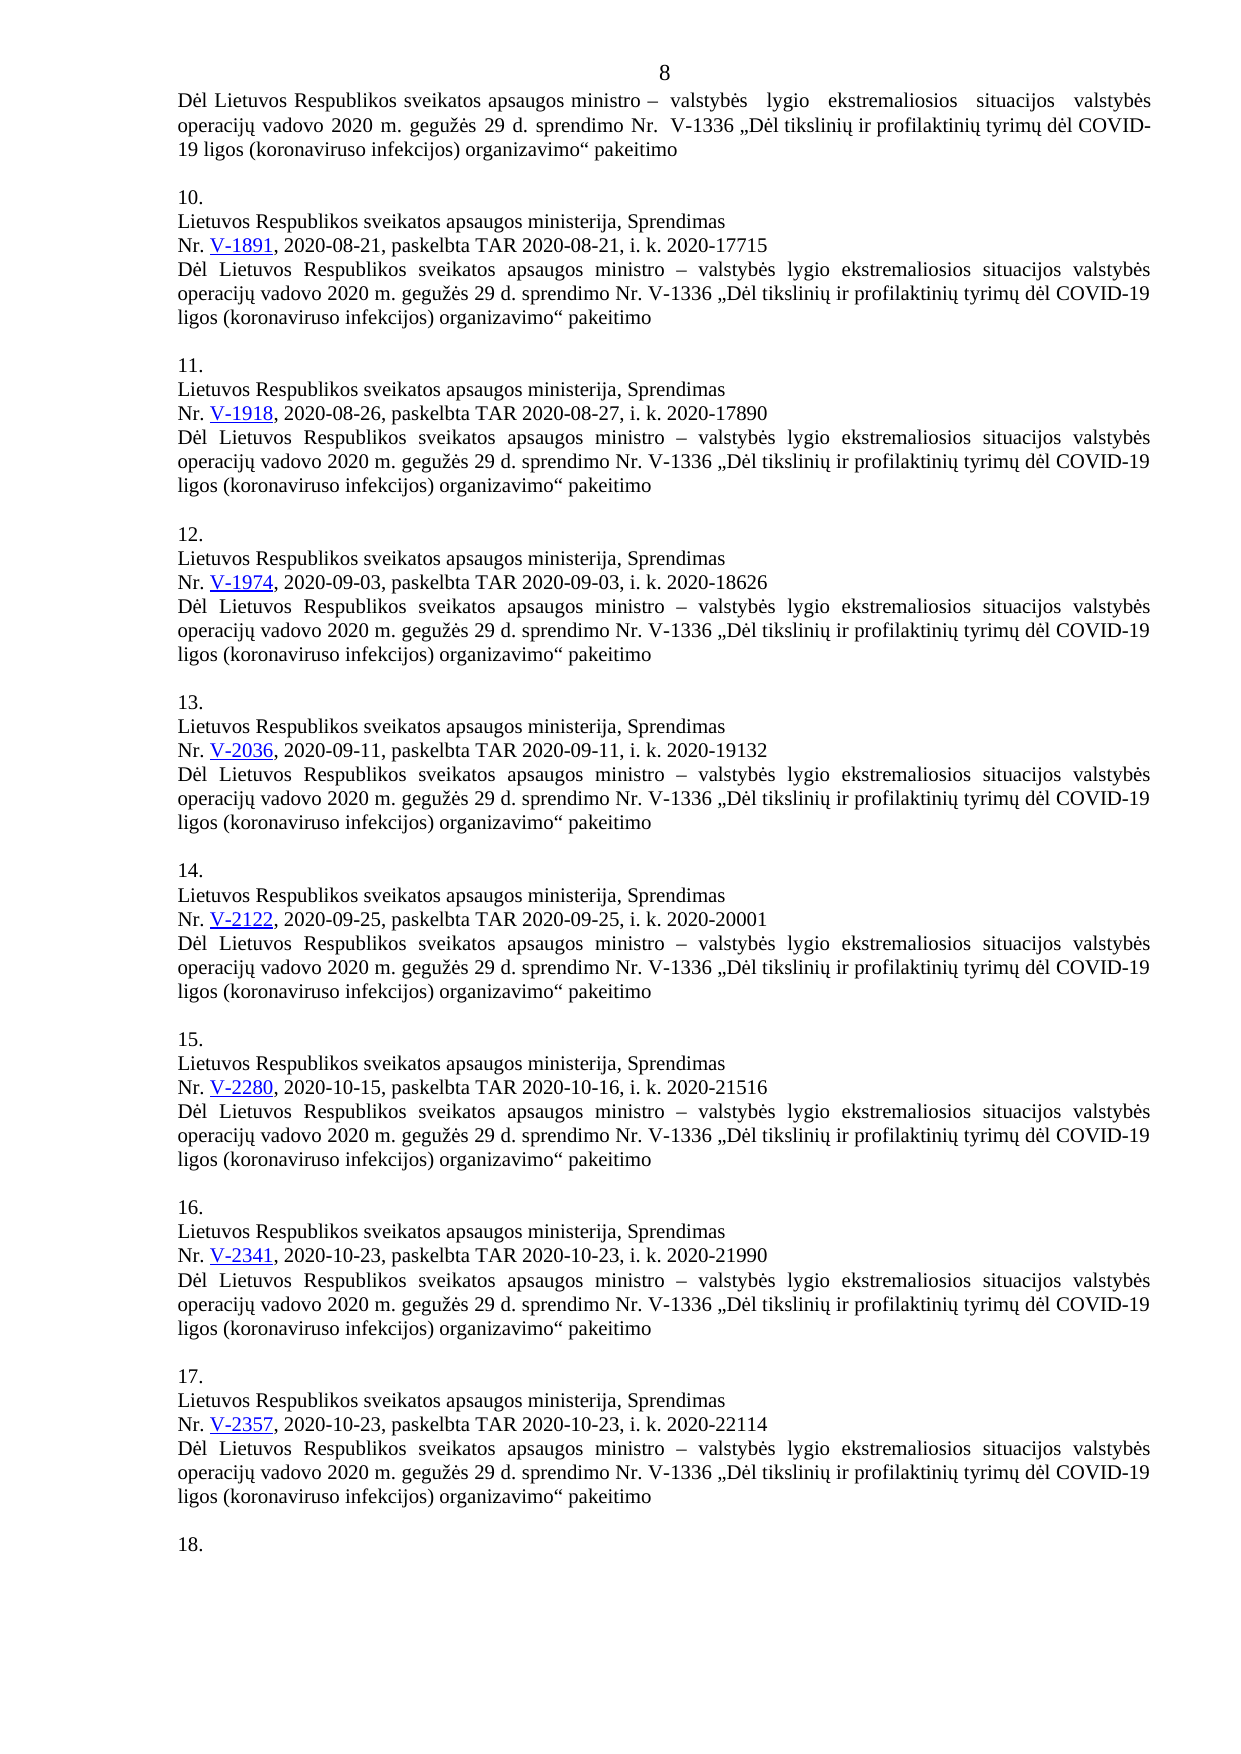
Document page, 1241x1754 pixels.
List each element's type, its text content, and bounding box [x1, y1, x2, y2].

text Dėl Lietuvos Respublikos sveikatos apsaugos ministro – valstybės lygio ekstremaliosios situacijos valstybės operacijų vadovo 2020 m. gegužės 29 d. sprendimo Nr. V-1336 „Dėl tikslinių ir profilaktinių tyrimų dėl COVID-19 ligos (koronaviruso infekcijos) organizavimo“ pakeitimo [177, 762, 1152, 834]
text Nr. V-2341, 2020-10-23, paskelbta TAR 2020-10-23, i. k. 2020-21990 [177, 1243, 1152, 1267]
text Nr. V-1891, 2020-08-21, paskelbta TAR 2020-08-21, i. k. 2020-17715 [177, 233, 1152, 257]
text Lietuvos Respublikos sveikatos apsaugos ministerija, Sprendimas [177, 209, 1152, 233]
text Dėl Lietuvos Respublikos sveikatos apsaugos ministro – valstybės lygio ekstremaliosios situacijos valstybės operacijų vadovo 2020 m. gegužės 29 d. sprendimo Nr. V-1336 „Dėl tikslinių ir profilaktinių tyrimų dėl COVID-19 ligos (koronaviruso infekcijos) organizavimo“ pakeitimo [177, 594, 1152, 666]
text Nr. V-2036, 2020-09-11, paskelbta TAR 2020-09-11, i. k. 2020-19132 [177, 738, 1152, 762]
text Lietuvos Respublikos sveikatos apsaugos ministerija, Sprendimas [177, 377, 1152, 401]
text 17. [177, 1364, 1152, 1388]
text Nr. V-2357, 2020-10-23, paskelbta TAR 2020-10-23, i. k. 2020-22114 [177, 1412, 1152, 1436]
text Lietuvos Respublikos sveikatos apsaugos ministerija, Sprendimas [177, 882, 1152, 907]
text 13. [177, 690, 1152, 714]
text Nr. V-1974, 2020-09-03, paskelbta TAR 2020-09-03, i. k. 2020-18626 [177, 570, 1152, 594]
text Nr. V-2122, 2020-09-25, paskelbta TAR 2020-09-25, i. k. 2020-20001 [177, 907, 1152, 931]
text 11. [177, 353, 1152, 377]
text 12. [177, 522, 1152, 546]
text 16. [177, 1195, 1152, 1219]
text Dėl Lietuvos Respublikos sveikatos apsaugos ministro – valstybės lygio ekstremaliosios situacijos valstybės operacijų vadovo 2020 m. gegužės 29 d. sprendimo Nr. V-1336 „Dėl tikslinių ir profilaktinių tyrimų dėl COVID-19 ligos (koronaviruso infekcijos) organizavimo“ pakeitimo [177, 931, 1152, 1003]
text Lietuvos Respublikos sveikatos apsaugos ministerija, Sprendimas [177, 714, 1152, 738]
text Lietuvos Respublikos sveikatos apsaugos ministerija, Sprendimas [177, 1219, 1152, 1243]
text Dėl Lietuvos Respublikos sveikatos apsaugos ministro – valstybės lygio ekstremaliosios situacijos valstybės operacijų vadovo 2020 m. gegužės 29 d. sprendimo Nr. V-1336 „Dėl tikslinių ir profilaktinių tyrimų dėl COVID-19 ligos (koronaviruso infekcijos) organizavimo“ pakeitimo [177, 88, 1152, 161]
text Nr. V-1918, 2020-08-26, paskelbta TAR 2020-08-27, i. k. 2020-17890 [177, 401, 1152, 425]
text 18. [177, 1532, 1152, 1556]
text Dėl Lietuvos Respublikos sveikatos apsaugos ministro – valstybės lygio ekstremaliosios situacijos valstybės operacijų vadovo 2020 m. gegužės 29 d. sprendimo Nr. V-1336 „Dėl tikslinių ir profilaktinių tyrimų dėl COVID-19 ligos (koronaviruso infekcijos) organizavimo“ pakeitimo [177, 1099, 1152, 1171]
text Nr. V-2280, 2020-10-15, paskelbta TAR 2020-10-16, i. k. 2020-21516 [177, 1075, 1152, 1099]
text 10. [177, 185, 1152, 209]
text Dėl Lietuvos Respublikos sveikatos apsaugos ministro – valstybės lygio ekstremaliosios situacijos valstybės operacijų vadovo 2020 m. gegužės 29 d. sprendimo Nr. V-1336 „Dėl tikslinių ir profilaktinių tyrimų dėl COVID-19 ligos (koronaviruso infekcijos) organizavimo“ pakeitimo [177, 1436, 1152, 1508]
text Lietuvos Respublikos sveikatos apsaugos ministerija, Sprendimas [177, 1388, 1152, 1412]
text Dėl Lietuvos Respublikos sveikatos apsaugos ministro – valstybės lygio ekstremaliosios situacijos valstybės operacijų vadovo 2020 m. gegužės 29 d. sprendimo Nr. V-1336 „Dėl tikslinių ir profilaktinių tyrimų dėl COVID-19 ligos (koronaviruso infekcijos) organizavimo“ pakeitimo [177, 257, 1152, 329]
text Lietuvos Respublikos sveikatos apsaugos ministerija, Sprendimas [177, 1051, 1152, 1075]
text Dėl Lietuvos Respublikos sveikatos apsaugos ministro – valstybės lygio ekstremaliosios situacijos valstybės operacijų vadovo 2020 m. gegužės 29 d. sprendimo Nr. V-1336 „Dėl tikslinių ir profilaktinių tyrimų dėl COVID-19 ligos (koronaviruso infekcijos) organizavimo“ pakeitimo [177, 1267, 1152, 1340]
text 14. [177, 858, 1152, 882]
text Lietuvos Respublikos sveikatos apsaugos ministerija, Sprendimas [177, 546, 1152, 570]
text 15. [177, 1027, 1152, 1051]
text Dėl Lietuvos Respublikos sveikatos apsaugos ministro – valstybės lygio ekstremaliosios situacijos valstybės operacijų vadovo 2020 m. gegužės 29 d. sprendimo Nr. V-1336 „Dėl tikslinių ir profilaktinių tyrimų dėl COVID-19 ligos (koronaviruso infekcijos) organizavimo“ pakeitimo [177, 425, 1152, 497]
